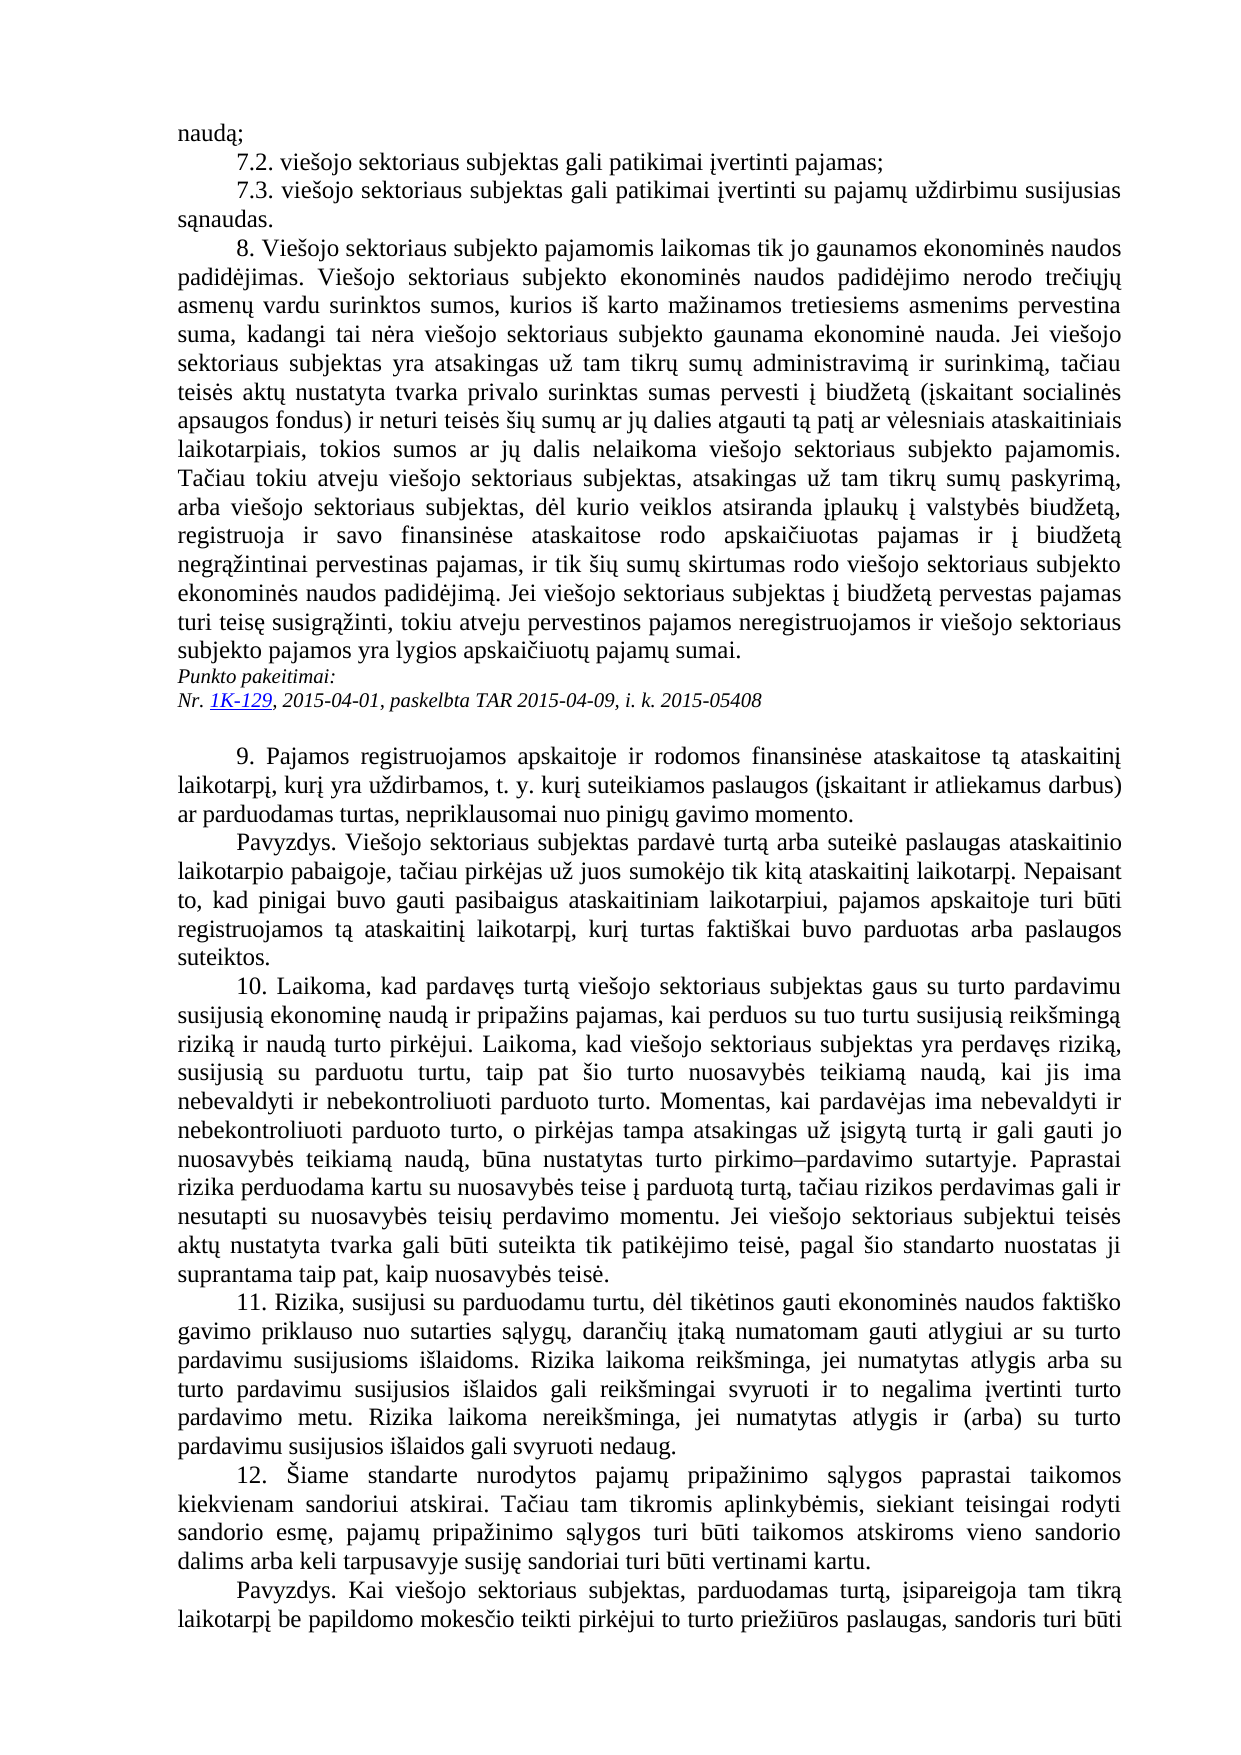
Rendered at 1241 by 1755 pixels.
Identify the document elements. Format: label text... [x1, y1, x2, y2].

text Nr. 1K-129, 2015-04-01, paskelbta TAR 2015-04-09, i. k. 2015-05408 [177, 688, 1122, 712]
text naudą; [177, 118, 1122, 147]
text 8. Viešojo sektoriaus subjekto pajamomis laikomas tik jo gaunamos ekonominės naudos padidėjimas. Viešojo sektoriaus subjekto ekonominės naudos padidėjimo nerodo trečiųjų asmenų vardu surinktos sumos, kurios iš karto mažinamos tretiesiems asmenims pervestina suma, kadangi tai nėra viešojo sektoriaus subjekto gaunama ekonominė nauda. Jei viešojo sektoriaus subjektas yra atsakingas už tam tikrų sumų administravimą ir surinkimą, tačiau teisės aktų nustatyta tvarka privalo surinktas sumas pervesti į biudžetą (įskaitant socialinės apsaugos fondus) ir neturi teisės šių sumų ar jų dalies atgauti tą patį ar vėlesniais ataskaitiniais laikotarpiais, tokios sumos ar jų dalis nelaikoma viešojo sektoriaus subjekto pajamomis. Tačiau tokiu atveju viešojo sektoriaus subjektas, atsakingas už tam tikrų sumų paskyrimą, arba viešojo sektoriaus subjektas, dėl kurio veiklos atsiranda įplaukų į valstybės biudžetą, registruoja ir savo finansinėse ataskaitose rodo apskaičiuotas pajamas ir į biudžetą negrąžintinai pervestinas pajamas, ir tik šių sumų skirtumas rodo viešojo sektoriaus subjekto ekonominės naudos padidėjimą. Jei viešojo sektoriaus subjektas į biudžetą pervestas pajamas turi teisę susigrąžinti, tokiu atveju pervestinos pajamos neregistruojamos ir viešojo sektoriaus subjekto pajamos yra lygios apskaičiuotų pajamų sumai. [177, 233, 1122, 664]
text 7.3. viešojo sektoriaus subjektas gali patikimai įvertinti su pajamų uždirbimu susijusias sąnaudas. [177, 176, 1122, 233]
text Pavyzdys. Kai viešojo sektoriaus subjektas, parduodamas turtą, įsipareigoja tam tikrą laikotarpį be papildomo mokesčio teikti pirkėjui to turto priežiūros paslaugas, sandoris turi būti [177, 1575, 1122, 1632]
text 10. Laikoma, kad pardavęs turtą viešojo sektoriaus subjektas gaus su turto pardavimu susijusią ekonominę naudą ir pripažins pajamas, kai perduos su tuo turtu susijusią reikšmingą riziką ir naudą turto pirkėjui. Laikoma, kad viešojo sektoriaus subjektas yra perdavęs riziką, susijusią su parduotu turtu, taip pat šio turto nuosavybės teikiamą naudą, kai jis ima nebevaldyti ir nebekontroliuoti parduoto turto. Momentas, kai pardavėjas ima nebevaldyti ir nebekontroliuoti parduoto turto, o pirkėjas tampa atsakingas už įsigytą turtą ir gali gauti jo nuosavybės teikiamą naudą, būna nustatytas turto pirkimo–pardavimo sutartyje. Paprastai rizika perduodama kartu su nuosavybės teise į parduotą turtą, tačiau rizikos perdavimas gali ir nesutapti su nuosavybės teisių perdavimo momentu. Jei viešojo sektoriaus subjektui teisės aktų nustatyta tvarka gali būti suteikta tik patikėjimo teisė, pagal šio standarto nuostatas ji suprantama taip pat, kaip nuosavybės teisė. [177, 971, 1122, 1287]
text 11. Rizika, susijusi su parduodamu turtu, dėl tikėtinos gauti ekonominės naudos faktiško gavimo priklauso nuo sutarties sąlygų, darančių įtaką numatomam gauti atlygiui ar su turto pardavimu susijusioms išlaidoms. Rizika laikoma reikšminga, jei numatytas atlygis arba su turto pardavimu susijusios išlaidos gali reikšmingai svyruoti ir to negalima įvertinti turto pardavimo metu. Rizika laikoma nereikšminga, jei numatytas atlygis ir (arba) su turto pardavimu susijusios išlaidos gali svyruoti nedaug. [177, 1287, 1122, 1460]
text 7.2. viešojo sektoriaus subjektas gali patikimai įvertinti pajamas; [177, 147, 1122, 176]
text Punkto pakeitimai: [177, 664, 1122, 688]
text Pavyzdys. Viešojo sektoriaus subjektas pardavė turtą arba suteikė paslaugas ataskaitinio laikotarpio pabaigoje, tačiau pirkėjas už juos sumokėjo tik kitą ataskaitinį laikotarpį. Nepaisant to, kad pinigai buvo gauti pasibaigus ataskaitiniam laikotarpiui, pajamos apskaitoje turi būti registruojamos tą ataskaitinį laikotarpį, kurį turtas faktiškai buvo parduotas arba paslaugos suteiktos. [177, 827, 1122, 971]
text 9. Pajamos registruojamos apskaitoje ir rodomos finansinėse ataskaitose tą ataskaitinį laikotarpį, kurį yra uždirbamos, t. y. kurį suteikiamos paslaugos (įskaitant ir atliekamus darbus) ar parduodamas turtas, nepriklausomai nuo pinigų gavimo momento. [177, 741, 1122, 827]
text 12. Šiame standarte nurodytos pajamų pripažinimo sąlygos paprastai taikomos kiekvienam sandoriui atskirai. Tačiau tam tikromis aplinkybėmis, siekiant teisingai rodyti sandorio esmę, pajamų pripažinimo sąlygos turi būti taikomos atskiroms vieno sandorio dalims arba keli tarpusavyje susiję sandoriai turi būti vertinami kartu. [177, 1460, 1122, 1575]
